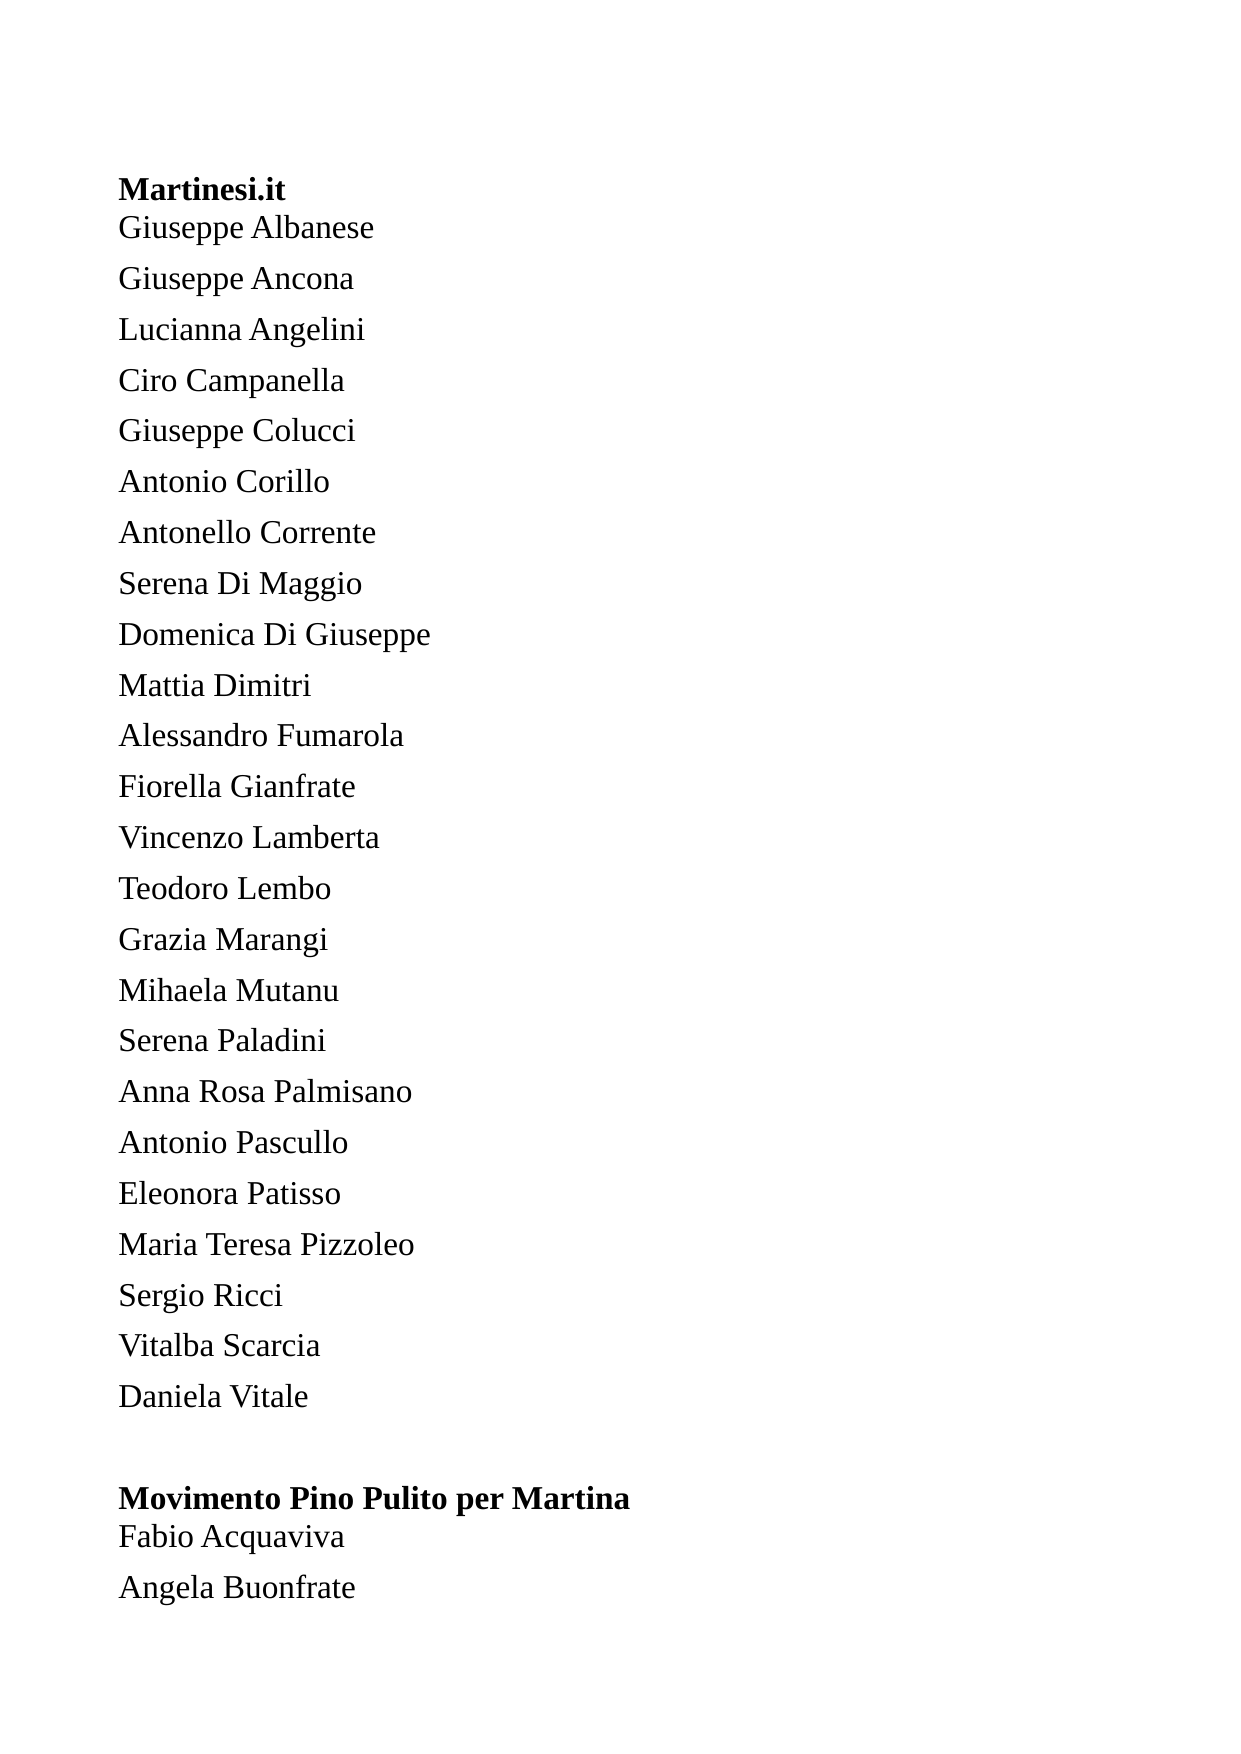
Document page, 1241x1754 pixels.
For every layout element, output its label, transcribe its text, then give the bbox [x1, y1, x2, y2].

text Vitalba Scarcia [118, 1326, 1122, 1364]
text Serena Paladini [118, 1021, 1122, 1059]
text Giuseppe Albanese [118, 207, 1122, 246]
text Movimento Pino Pulito per Martina [118, 1478, 1122, 1516]
text Antonio Pascullo [118, 1122, 1122, 1161]
text Daniela Vitale [118, 1376, 1122, 1415]
text Fiorella Gianfrate [118, 766, 1122, 805]
text Teodoro Lembo [118, 868, 1122, 906]
text Lucianna Angelini [118, 309, 1122, 347]
text Maria Teresa Pizzoleo [118, 1224, 1122, 1262]
text Mattia Dimitri [118, 665, 1122, 703]
text Anna Rosa Palmisano [118, 1071, 1122, 1110]
text Alessandro Fumarola [118, 716, 1122, 754]
text Antonio Corillo [118, 461, 1122, 500]
text Serena Di Maggio [118, 563, 1122, 601]
text Antonello Corrente [118, 512, 1122, 551]
text Giuseppe Ancona [118, 258, 1122, 296]
text Domenica Di Giuseppe [118, 614, 1122, 652]
text Martinesi.it [118, 169, 1122, 207]
text Fabio Acquaviva [118, 1516, 1122, 1555]
text Mihaela Mutanu [118, 970, 1122, 1008]
text Sergio Ricci [118, 1275, 1122, 1313]
text Grazia Marangi [118, 919, 1122, 957]
text Angela Buonfrate [118, 1567, 1122, 1606]
text Giuseppe Colucci [118, 411, 1122, 449]
text Vincenzo Lamberta [118, 817, 1122, 856]
text Ciro Campanella [118, 360, 1122, 398]
text Eleonora Patisso [118, 1173, 1122, 1211]
